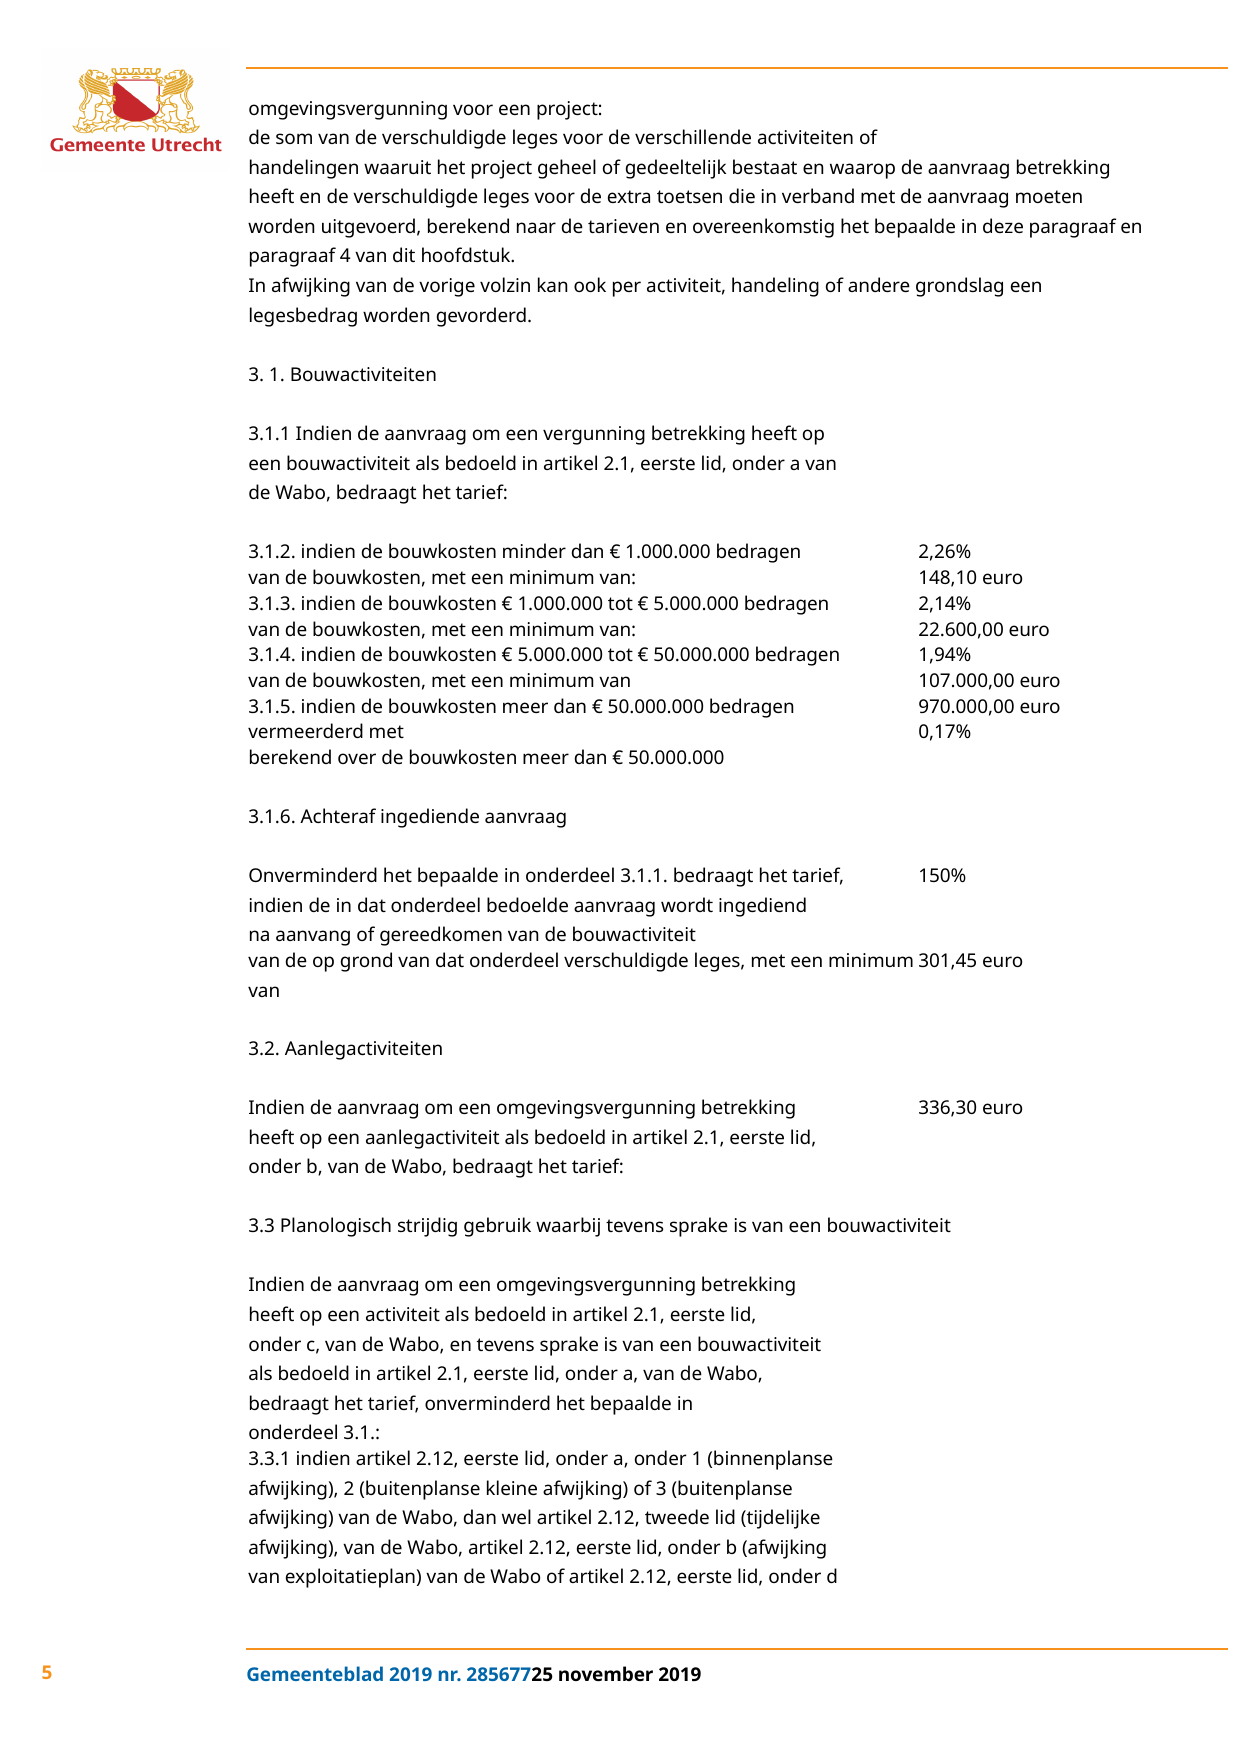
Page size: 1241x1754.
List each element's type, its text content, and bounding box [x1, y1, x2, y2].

text 3.1.1 Indien de aanvraag om een vergunning betrekking heeft op [248, 420, 1152, 446]
table_header Indien de aanvraag om een omgevingsvergunning betrekking heeft op een activiteit als bedoeld in artikel 2.1, eerste lid, onder c, van de Wabo, en tevens sprake is van een bouwactiviteit als bedoeld in artikel 2.1, eerste lid, onder a, van de Wabo, bedraagt het tarief, onverminderd het bepaalde in onderdeel 3.1.: [248, 1272, 918, 1445]
table_header 3.1.2. indien de bouwkosten minder dan € 1.000.000 bedragen [248, 539, 918, 564]
text 3. 1. Bouwactiviteiten [248, 361, 1152, 387]
table_cell vermeerderd met [248, 719, 918, 744]
table_cell 1,94% [918, 642, 1152, 667]
text In afwijking van de vorige volzin kan ook per activiteit, handeling of andere grondslag een legesbedrag worden gevorderd. [248, 272, 1152, 328]
text de Wabo, bedraagt het tarief: [248, 479, 1152, 505]
table_cell berekend over de bouwkosten meer dan € 50.000.000 [248, 745, 918, 770]
table_cell van de bouwkosten, met een minimum van: [248, 564, 918, 590]
table_cell van de op grond van dat onderdeel verschuldigde leges, met een minimum van [248, 947, 918, 1002]
table_cell 148,10 euro [918, 564, 1152, 590]
table_cell 3.1.4. indien de bouwkosten € 5.000.000 tot € 50.000.000 bedragen [248, 642, 918, 667]
table_cell [918, 1445, 1152, 1589]
table_cell 3.3.1 indien artikel 2.12, eerste lid, onder a, onder 1 (binnenplanse afwijking), 2 (buitenplanse kleine afwijking) of 3 (buitenplanse afwijking) van de Wabo, dan wel artikel 2.12, tweede lid (tijdelijke afwijking), van de Wabo, artikel 2.12, eerste lid, onder b (afwijking van exploitatieplan) van de Wabo of artikel 2.12, eerste lid, onder d [248, 1445, 918, 1589]
table_header 150% [918, 862, 1152, 947]
table_header 336,30 euro [918, 1095, 1152, 1179]
table_header [918, 1272, 1152, 1445]
table_cell van de bouwkosten, met een minimum van: [248, 616, 918, 642]
table_cell 3.1.3. indien de bouwkosten € 1.000.000 tot € 5.000.000 bedragen [248, 590, 918, 616]
table_cell [918, 745, 1152, 770]
table_cell van de bouwkosten, met een minimum van [248, 667, 918, 693]
text 3.2. Aanlegactiviteiten [248, 1035, 1152, 1061]
table_header 2,26% [918, 539, 1152, 564]
table_cell 107.000,00 euro [918, 667, 1152, 693]
text de som van de verschuldigde leges voor de verschillende activiteiten of [248, 124, 1152, 150]
table_cell 2,14% [918, 590, 1152, 616]
text 3.3 Planologisch strijdig gebruik waarbij tevens sprake is van een bouwactiviteit [248, 1212, 1152, 1238]
text handelingen waaruit het project geheel of gedeeltelijk bestaat en waarop de aanvraag betrekking heeft en de verschuldigde leges voor de extra toetsen die in verband met de aanvraag moeten worden uitgevoerd, berekend naar de tarieven en overeenkomstig het bepaalde in deze paragraaf en paragraaf 4 van dit hoofdstuk. [248, 154, 1152, 268]
text omgevingsvergunning voor een project: [248, 95, 1152, 121]
picture [41, 47, 231, 172]
table_cell 0,17% [918, 719, 1152, 744]
text 3.1.6. Achteraf ingediende aanvraag [248, 803, 1152, 829]
table_cell 22.600,00 euro [918, 616, 1152, 642]
table_cell 301,45 euro [918, 947, 1152, 1002]
text een bouwactiviteit als bedoeld in artikel 2.1, eerste lid, onder a van [248, 450, 1152, 476]
table_header Onverminderd het bepaalde in onderdeel 3.1.1. bedraagt het tarief, indien de in dat onderdeel bedoelde aanvraag wordt ingediend na aanvang of gereedkomen van de bouwactiviteit [248, 862, 918, 947]
table_cell 3.1.5. indien de bouwkosten meer dan € 50.000.000 bedragen [248, 693, 918, 719]
table_cell 970.000,00 euro [918, 693, 1152, 719]
table_header Indien de aanvraag om een omgevingsvergunning betrekking heeft op een aanlegactiviteit als bedoeld in artikel 2.1, eerste lid, onder b, van de Wabo, bedraagt het tarief: [248, 1095, 918, 1179]
